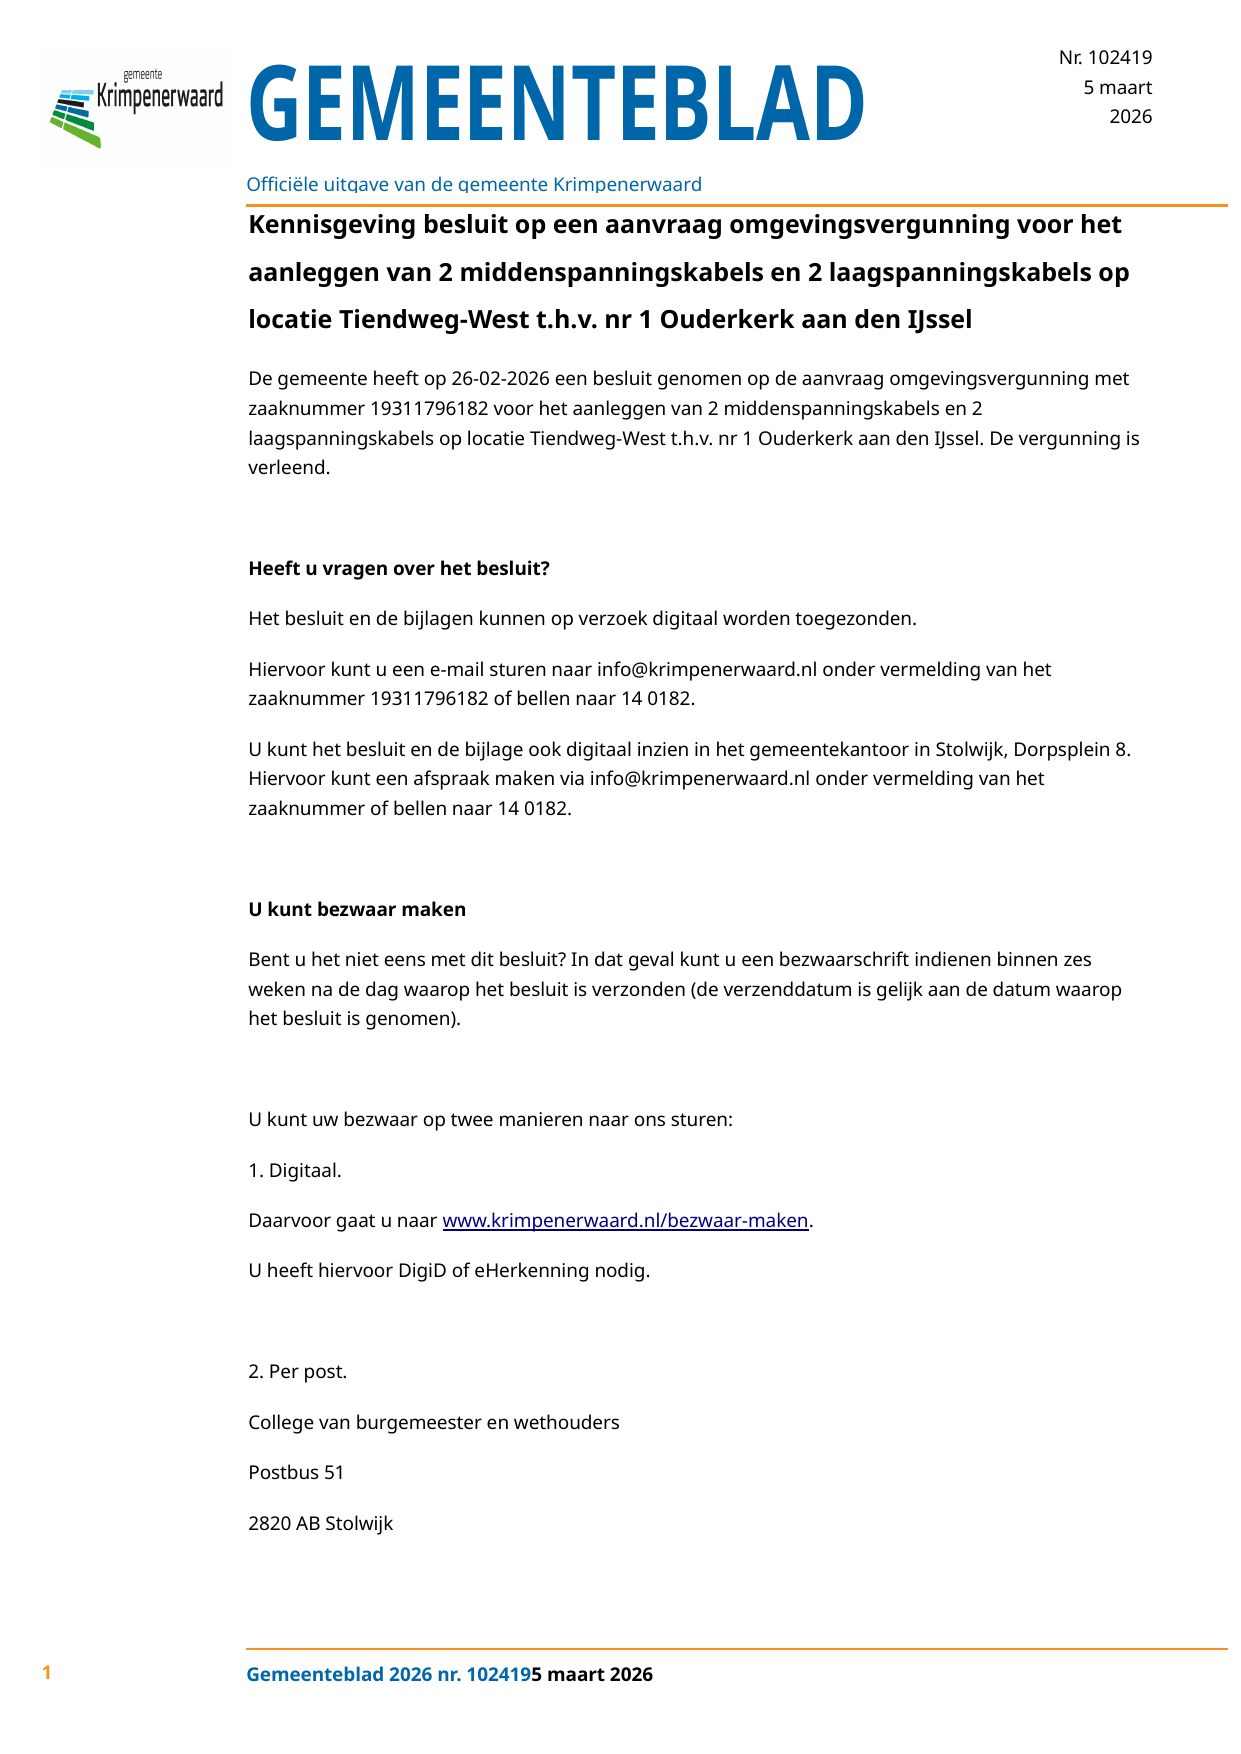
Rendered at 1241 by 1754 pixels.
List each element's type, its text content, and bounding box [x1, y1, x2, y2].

text U kunt het besluit en de bijlage ook digitaal inzien in het gemeentekantoor in Stolwijk, Dorpsplein 8. Hiervoor kunt een afspraak maken via info@krimpenerwaard.nl onder vermelding van het zaaknummer of bellen naar 14 0182. [248, 736, 1152, 821]
text Kennisgeving besluit op een aanvraag omgevingsvergunning voor het aanleggen van 2 middenspanningskabels en 2 laagspanningskabels op locatie Tiendweg-West t.h.v. nr 1 Ouderkerk aan den IJssel [248, 207, 1152, 336]
text 2820 AB Stolwijk [248, 1510, 1152, 1535]
text Daarvoor gaat u naar www.krimpenerwaard.nl/bezwaar-maken. [248, 1207, 1152, 1233]
text Hiervoor kunt u een e-mail sturen naar info@krimpenerwaard.nl onder vermelding van het zaaknummer 19311796182 of bellen naar 14 0182. [248, 656, 1152, 711]
text 2. Per post. [248, 1358, 1152, 1384]
text Postbus 51 [248, 1459, 1152, 1485]
text De gemeente heeft op 26-02-2026 een besluit genomen op de aanvraag omgevingsvergunning met zaaknummer 19311796182 voor het aanleggen van 2 middenspanningskabels en 2 laagspanningskabels op locatie Tiendweg-West t.h.v. nr 1 Ouderkerk aan den IJssel. De vergunning is verleend. [248, 366, 1152, 480]
picture [41, 47, 231, 172]
text Heeft u vragen over het besluit? [248, 555, 1152, 581]
text Het besluit en de bijlagen kunnen op verzoek digitaal worden toegezonden. [248, 606, 1152, 631]
text Bent u het niet eens met dit besluit? In dat geval kunt u een bezwaarschrift indienen binnen zes weken na de dag waarop het besluit is verzonden (de verzenddatum is gelijk aan de datum waarop het besluit is genomen). [248, 946, 1152, 1031]
text College van burgemeester en wethouders [248, 1409, 1152, 1434]
text U kunt uw bezwaar op twee manieren naar ons sturen: [248, 1106, 1152, 1132]
text 1. Digitaal. [248, 1157, 1152, 1182]
text U heeft hiervoor DigiD of eHerkenning nodig. [248, 1258, 1152, 1283]
text U kunt bezwaar maken [248, 896, 1152, 922]
